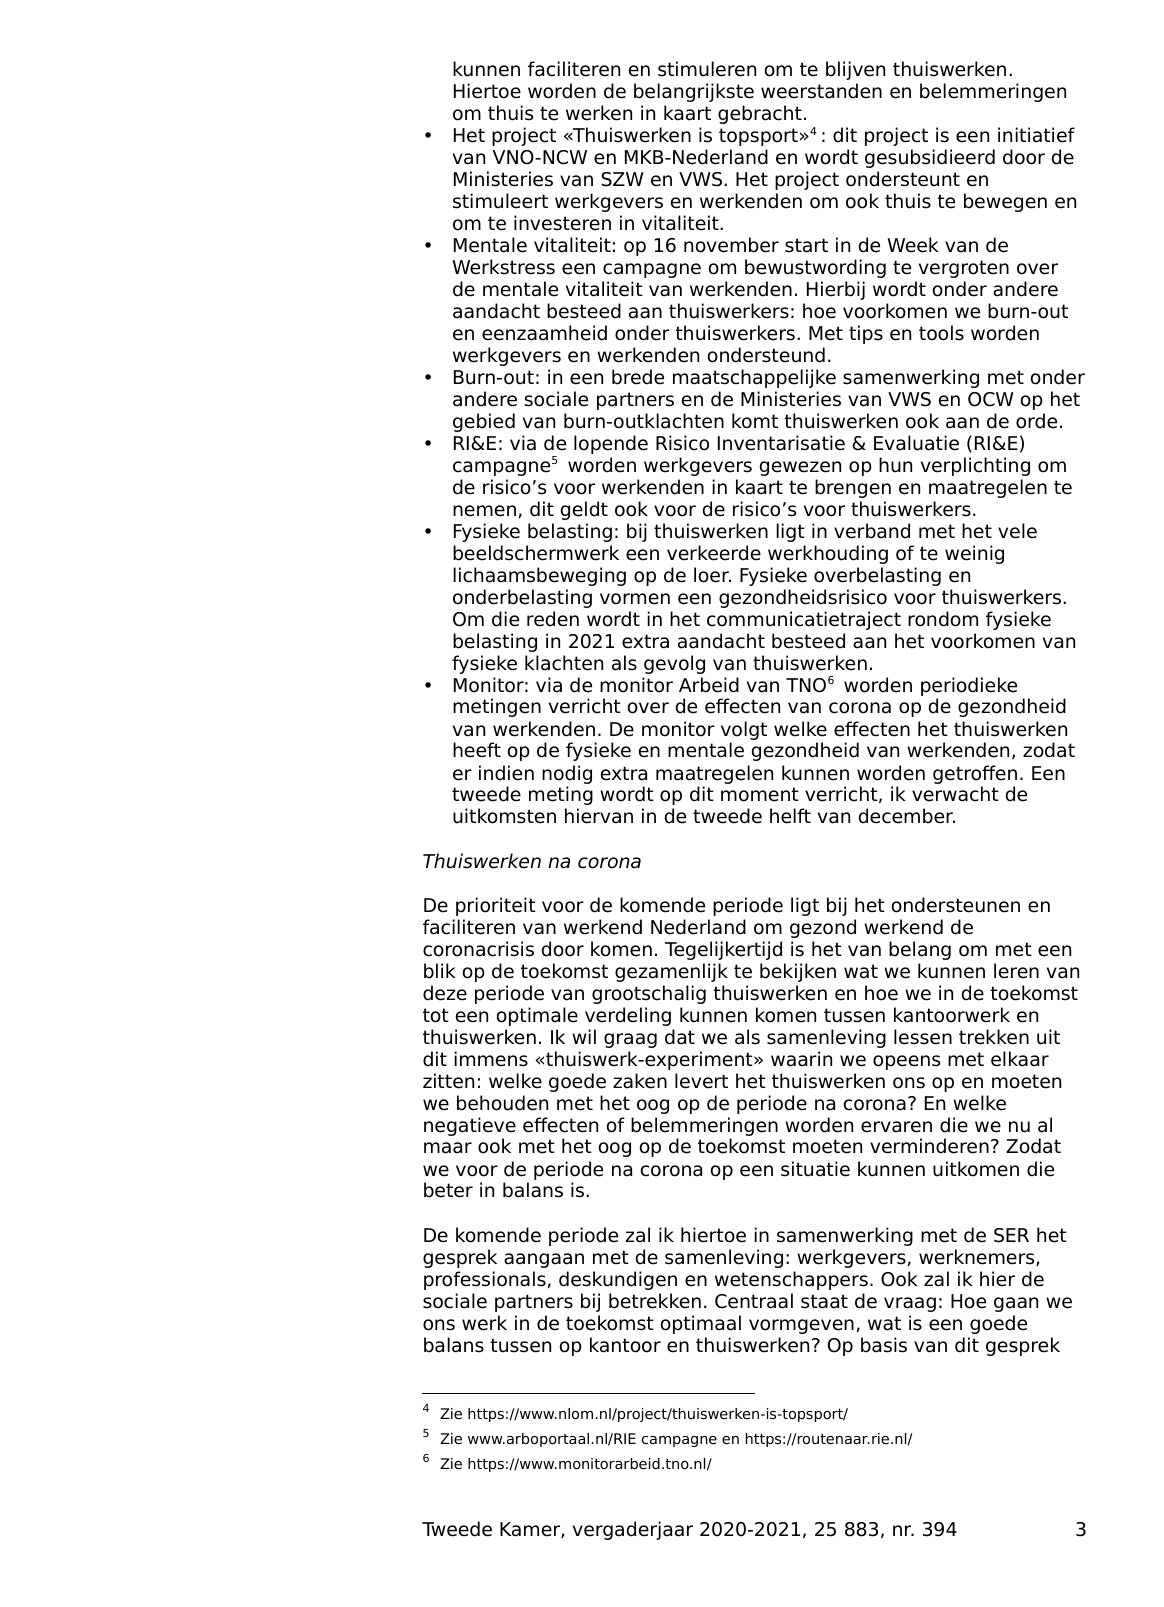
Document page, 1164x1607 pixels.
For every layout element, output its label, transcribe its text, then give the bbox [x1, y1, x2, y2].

text • RI&E: via de lopende Risico Inventarisatie & Evaluatie (RI&E) campagne worden werkgevers gewezen op hun verplichting om de risico’s voor werkenden in kaart te brengen en maatregelen te nemen, dit geldt ook voor de risico’s voor thuiswerkers. [422, 433, 1087, 521]
text kunnen faciliteren en stimuleren om te blijven thuiswerken. Hiertoe worden de belangrijkste weerstanden en belemmeringen om thuis te werken in kaart gebracht. [422, 59, 1087, 125]
text • Fysieke belasting: bij thuiswerken ligt in verband met het vele beeldschermwerk een verkeerde werkhouding of te weinig lichaamsbeweging op de loer. Fysieke overbelasting en onderbelasting vormen een gezondheidsrisico voor thuiswerkers. Om die reden wordt in het communicatietraject rondom fysieke belasting in 2021 extra aandacht besteed aan het voorkomen van fysieke klachten als gevolg van thuiswerken. [422, 521, 1087, 674]
text • Mentale vitaliteit: op 16 november start in de Week van de Werkstress een campagne om bewustwording te vergroten over de mentale vitaliteit van werkenden. Hierbij wordt onder andere aandacht besteed aan thuiswerkers: hoe voorkomen we burn-out en eenzaamheid onder thuiswerkers. Met tips en tools worden werkgevers en werkenden ondersteund. [422, 235, 1087, 367]
subtitle Thuiswerken na corona [422, 851, 1087, 872]
text Zie https://www.monitorarbeid.tno.nl/ [422, 1452, 1087, 1474]
text • Burn-out: in een brede maatschappelijke samenwerking met onder andere sociale partners en de Ministeries van VWS en OCW op het gebied van burn-outklachten komt thuiswerken ook aan de orde. [422, 367, 1087, 433]
text De prioriteit voor de komende periode ligt bij het ondersteunen en faciliteren van werkend Nederland om gezond werkend de coronacrisis door komen. Tegelijkertijd is het van belang om met een blik op de toekomst gezamenlijk te bekijken wat we kunnen leren van deze periode van grootschalig thuiswerken en hoe we in de toekomst tot een optimale verdeling kunnen komen tussen kantoorwerk en thuiswerken. Ik wil graag dat we als samenleving lessen trekken uit dit immens «thuiswerk-experiment» waarin we opeens met elkaar zitten: welke goede zaken levert het thuiswerken ons op en moeten we behouden met het oog op de periode na corona? En welke negatieve effecten of belemmeringen worden ervaren die we nu al maar ook met het oog op de toekomst moeten verminderen? Zodat we voor de periode na corona op een situatie kunnen uitkomen die beter in balans is. [422, 895, 1087, 1202]
text De komende periode zal ik hiertoe in samenwerking met de SER het gesprek aangaan met de samenleving: werkgevers, werknemers, professionals, deskundigen en wetenschappers. Ook zal ik hier de sociale partners bij betrekken. Centraal staat de vraag: Hoe gaan we ons werk in de toekomst optimaal vormgeven, wat is een goede balans tussen op kantoor en thuiswerken? Op basis van dit gesprek [422, 1224, 1087, 1356]
text • Monitor: via de monitor Arbeid van TNO worden periodieke metingen verricht over de effecten van corona op de gezondheid van werkenden. De monitor volgt welke effecten het thuiswerken heeft op de fysieke en mentale gezondheid van werkenden, zodat er indien nodig extra maatregelen kunnen worden getroffen. Een tweede meting wordt op dit moment verricht, ik verwacht de uitkomsten hiervan in de tweede helft van december. [422, 674, 1087, 828]
text Zie https://www.nlom.nl/project/thuiswerken-is-topsport/ [422, 1402, 1087, 1424]
text • Het project «Thuiswerken is topsport»: dit project is een initiatief van VNO-NCW en MKB-Nederland en wordt gesubsidieerd door de Ministeries van SZW en VWS. Het project ondersteunt en stimuleert werkgevers en werkenden om ook thuis te bewegen en om te investeren in vitaliteit. [422, 125, 1087, 235]
text Zie www.arboportaal.nl/RIE campagne en https://routenaar.rie.nl/ [422, 1427, 1087, 1449]
